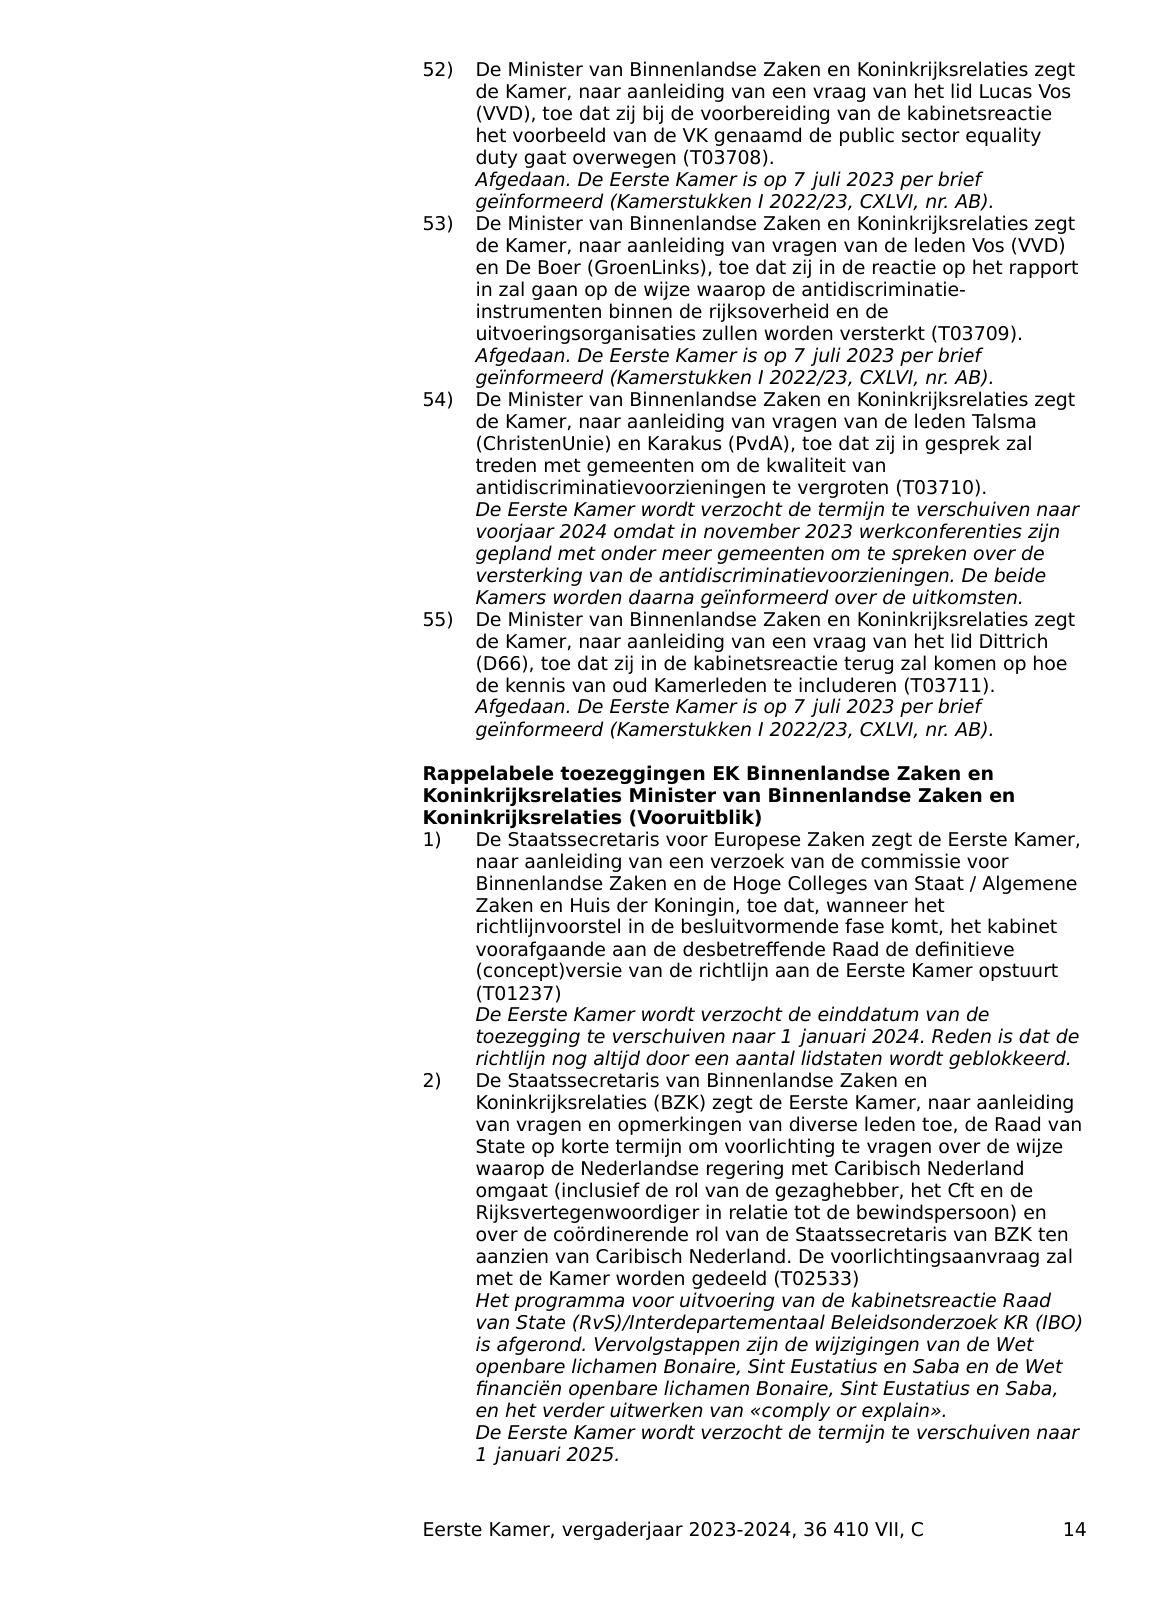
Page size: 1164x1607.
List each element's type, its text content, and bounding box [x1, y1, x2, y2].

text Afgedaan. De Eerste Kamer is op 7 juli 2023 per brief geïnformeerd (Kamerstukken I 2022/23, CXLVI, nr. AB). [475, 169, 1087, 213]
text Afgedaan. De Eerste Kamer is op 7 juli 2023 per brief geïnformeerd (Kamerstukken I 2022/23, CXLVI, nr. AB). [475, 345, 1087, 389]
subtitle Rappelabele toezeggingen EK Binnenlandse Zaken en Koninkrijksrelaties Minister van Binnenlandse Zaken en Koninkrijksrelaties (Vooruitblik) [422, 763, 1087, 828]
text Afgedaan. De Eerste Kamer is op 7 juli 2023 per brief geïnformeerd (Kamerstukken I 2022/23, CXLVI, nr. AB). [475, 696, 1087, 740]
text De Eerste Kamer wordt verzocht de termijn te verschuiven naar voorjaar 2024 omdat in november 2023 werkconferenties zijn gepland met onder meer gemeenten om te spreken over de versterking van de antidiscriminatievoorzieningen. De beide Kamers worden daarna geïnformeerd over de uitkomsten. [475, 499, 1087, 608]
text 54) De Minister van Binnenlandse Zaken en Koninkrijksrelaties zegt de Kamer, naar aanleiding van vragen van de leden Talsma (ChristenUnie) en Karakus (PvdA), toe dat zij in gesprek zal treden met gemeenten om de kwaliteit van antidiscriminatievoorzieningen te vergroten (T03710). [422, 389, 1087, 499]
text 55) De Minister van Binnenlandse Zaken en Koninkrijksrelaties zegt de Kamer, naar aanleiding van een vraag van het lid Dittrich (D66), toe dat zij in de kabinetsreactie terug zal komen op hoe de kennis van oud Kamerleden te includeren (T03711). [422, 608, 1087, 696]
text 52) De Minister van Binnenlandse Zaken en Koninkrijksrelaties zegt de Kamer, naar aanleiding van een vraag van het lid Lucas Vos (VVD), toe dat zij bij de voorbereiding van de kabinetsreactie het voorbeeld van de VK genaamd de public sector equality duty gaat overwegen (T03708). [422, 59, 1087, 169]
text 1) De Staatssecretaris voor Europese Zaken zegt de Eerste Kamer, naar aanleiding van een verzoek van de commissie voor Binnenlandse Zaken en de Hoge Colleges van Staat / Algemene Zaken en Huis der Koningin, toe dat, wanneer het richtlijnvoorstel in de besluitvormende fase komt, het kabinet voorafgaande aan de desbetreffende Raad de definitieve (concept)versie van de richtlijn aan de Eerste Kamer opstuurt (T01237) [422, 828, 1087, 1004]
text De Eerste Kamer wordt verzocht de einddatum van de toezegging te verschuiven naar 1 januari 2024. Reden is dat de richtlijn nog altijd door een aantal lidstaten wordt geblokkeerd. [475, 1004, 1087, 1070]
text 53) De Minister van Binnenlandse Zaken en Koninkrijksrelaties zegt de Kamer, naar aanleiding van vragen van de leden Vos (VVD) en De Boer (GroenLinks), toe dat zij in de reactie op het rapport in zal gaan op de wijze waarop de antidiscriminatie-instrumenten binnen de rijksoverheid en de uitvoeringsorganisaties zullen worden versterkt (T03709). [422, 213, 1087, 345]
text Het programma voor uitvoering van de kabinetsreactie Raad van State (RvS)/Interdepartementaal Beleidsonderzoek KR (IBO) is afgerond. Vervolgstappen zijn de wijzigingen van de Wet openbare lichamen Bonaire, Sint Eustatius en Saba en de Wet financiën openbare lichamen Bonaire, Sint Eustatius en Saba, en het verder uitwerken van «comply or explain». [475, 1290, 1087, 1422]
text De Eerste Kamer wordt verzocht de termijn te verschuiven naar 1 januari 2025. [475, 1422, 1087, 1466]
text 2) De Staatssecretaris van Binnenlandse Zaken en Koninkrijksrelaties (BZK) zegt de Eerste Kamer, naar aanleiding van vragen en opmerkingen van diverse leden toe, de Raad van State op korte termijn om voorlichting te vragen over de wijze waarop de Nederlandse regering met Caribisch Nederland omgaat (inclusief de rol van de gezaghebber, het Cft en de Rijksvertegenwoordiger in relatie tot de bewindspersoon) en over de coördinerende rol van de Staatssecretaris van BZK ten aanzien van Caribisch Nederland. De voorlichtingsaanvraag zal met de Kamer worden gedeeld (T02533) [422, 1070, 1087, 1290]
